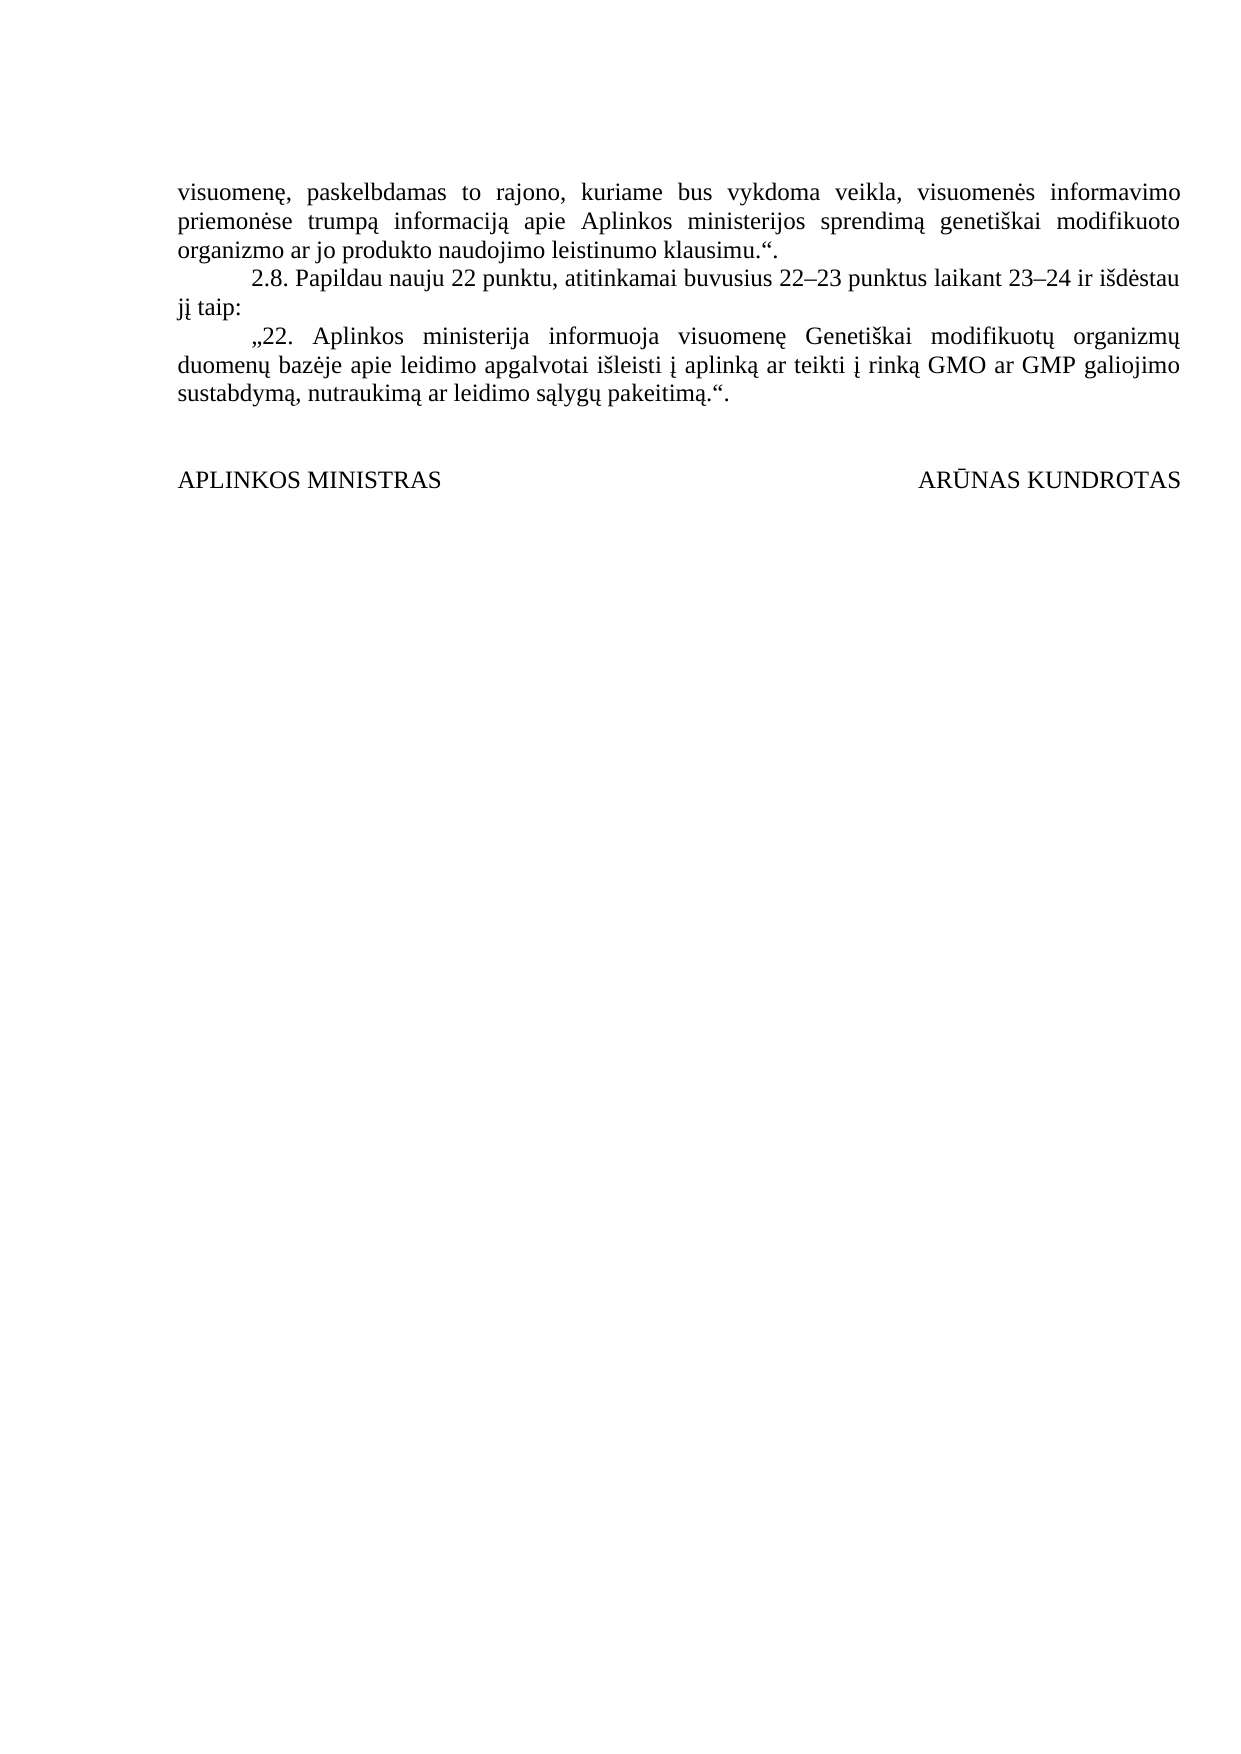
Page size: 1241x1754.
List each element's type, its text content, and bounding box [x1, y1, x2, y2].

text visuomenę, paskelbdamas to rajono, kuriame bus vykdoma veikla, visuomenės informavimo priemonėse trumpą informaciją apie Aplinkos ministerijos sprendimą genetiškai modifikuoto organizmo ar jo produkto naudojimo leistinumo klausimu.“. [177, 177, 1181, 263]
text „22. Aplinkos ministerija informuoja visuomenę Genetiškai modifikuotų organizmų duomenų bazėje apie leidimo apgalvotai išleisti į aplinką ar teikti į rinką GMO ar GMP galiojimo sustabdymą, nutraukimą ar leidimo sąlygų pakeitimą.“. [177, 321, 1181, 407]
text 2.8. Papildau nauju 22 punktu, atitinkamai buvusius 22–23 punktus laikant 23–24 ir išdėstau jį taip: [177, 263, 1181, 321]
text APLINKOS MINISTRAS ARŪNAS KUNDROTAS [177, 465, 1181, 493]
